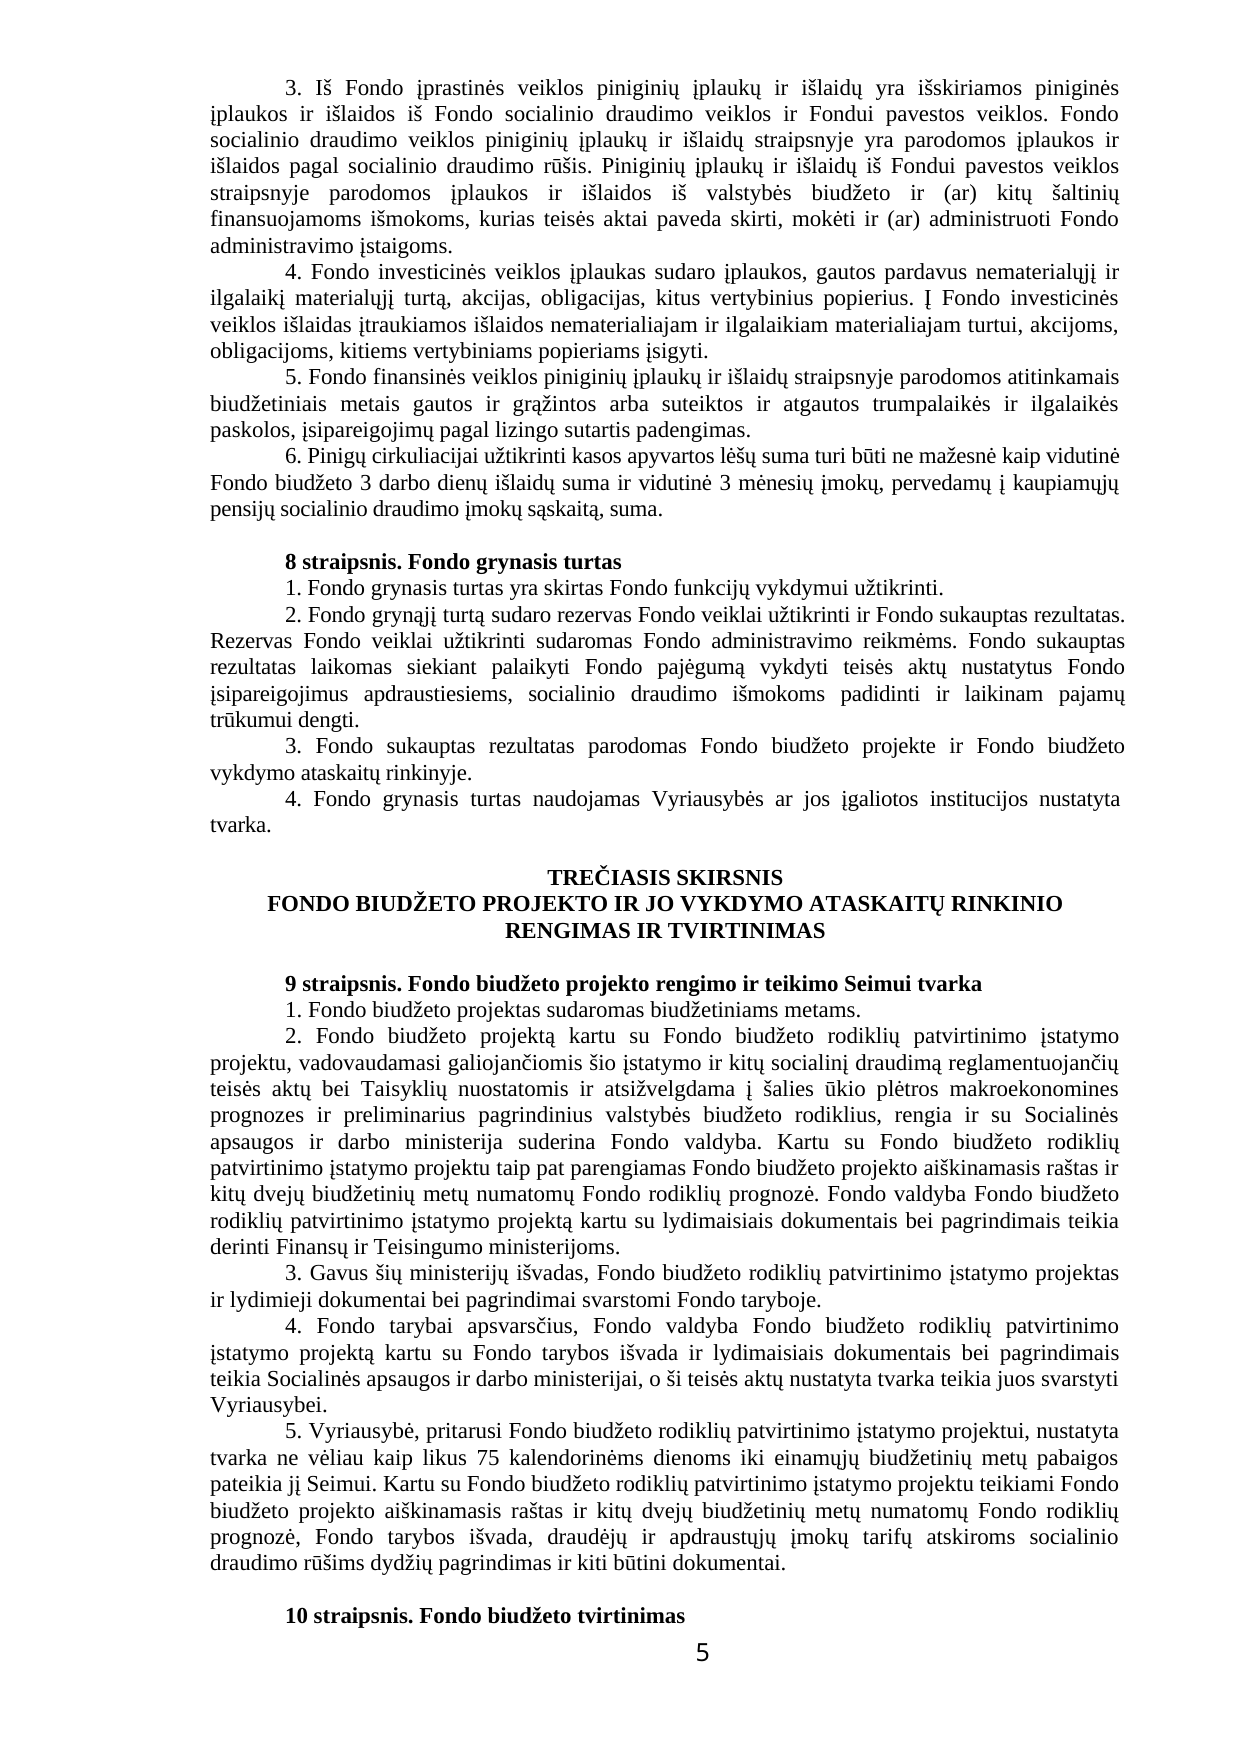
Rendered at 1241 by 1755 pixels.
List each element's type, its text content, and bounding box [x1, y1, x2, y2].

text 4. Fondo grynasis turtas naudojamas Vyriausybės ar jos įgaliotos institucijos nustatyta tvarka. [210, 785, 1120, 838]
text 3. Gavus šių ministerijų išvadas, Fondo biudžeto rodiklių patvirtinimo įstatymo projektas ir lydimieji dokumentai bei pagrindimai svarstomi Fondo taryboje. [210, 1259, 1120, 1312]
text TREČIASIS SKIRSNIS [210, 864, 1120, 891]
text 2. Fondo biudžeto projektą kartu su Fondo biudžeto rodiklių patvirtinimo įstatymo projektu, vadovaudamasi galiojančiomis šio įstatymo ir kitų socialinį draudimą reglamentuojančių teisės aktų bei Taisyklių nuostatomis ir atsižvelgdama į šalies ūkio plėtros makroekonomines prognozes ir preliminarius pagrindinius valstybės biudžeto rodiklius, rengia ir su Socialinės apsaugos ir darbo ministerija suderina Fondo valdyba. Kartu su Fondo biudžeto rodiklių patvirtinimo įstatymo projektu taip pat parengiamas Fondo biudžeto projekto aiškinamasis raštas ir kitų dvejų biudžetinių metų numatomų Fondo rodiklių prognozė. Fondo valdyba Fondo biudžeto rodiklių patvirtinimo įstatymo projektą kartu su lydimaisiais dokumentais bei pagrindimais teikia derinti Finansų ir Teisingumo ministerijoms. [210, 1022, 1120, 1259]
text 5. Vyriausybė, pritarusi Fondo biudžeto rodiklių patvirtinimo įstatymo projektui, nustatyta tvarka ne vėliau kaip likus 75 kalendorinėms dienoms iki einamųjų biudžetinių metų pabaigos pateikia jį Seimui. Kartu su Fondo biudžeto rodiklių patvirtinimo įstatymo projektu teikiami Fondo biudžeto projekto aiškinamasis raštas ir kitų dvejų biudžetinių metų numatomų Fondo rodiklių prognozė, Fondo tarybos išvada, draudėjų ir apdraustųjų įmokų tarifų atskiroms socialinio draudimo rūšims dydžių pagrindimas ir kiti būtini dokumentai. [210, 1418, 1120, 1576]
text 2. Fondo grynąjį turtą sudaro rezervas Fondo veiklai užtikrinti ir Fondo sukauptas rezultatas. Rezervas Fondo veiklai užtikrinti sudaromas Fondo administravimo reikmėms. Fondo sukauptas rezultatas laikomas siekiant palaikyti Fondo pajėgumą vykdyti teisės aktų nustatytus Fondo įsipareigojimus apdraustiesiems, socialinio draudimo išmokoms padidinti ir laikinam pajamų trūkumui dengti. [210, 601, 1126, 732]
text 1. Fondo grynasis turtas yra skirtas Fondo funkcijų vykdymui užtikrinti. [210, 574, 1126, 601]
text 4. Fondo investicinės veiklos įplaukas sudaro įplaukos, gautos pardavus nematerialųjį ir ilgalaikį materialųjį turtą, akcijas, obligacijas, kitus vertybinius popierius. Į Fondo investicinės veiklos išlaidas įtraukiamos išlaidos nematerialiajam ir ilgalaikiam materialiajam turtui, akcijoms, obligacijoms, kitiems vertybiniams popieriams įsigyti. [210, 258, 1120, 363]
text 3. Iš Fondo įprastinės veiklos piniginių įplaukų ir išlaidų yra išskiriamos piniginės įplaukos ir išlaidos iš Fondo socialinio draudimo veiklos ir Fondui pavestos veiklos. Fondo socialinio draudimo veiklos piniginių įplaukų ir išlaidų straipsnyje yra parodomos įplaukos ir išlaidos pagal socialinio draudimo rūšis. Piniginių įplaukų ir išlaidų iš Fondui pavestos veiklos straipsnyje parodomos įplaukos ir išlaidos iš valstybės biudžeto ir (ar) kitų šaltinių finansuojamoms išmokoms, kurias teisės aktai paveda skirti, mokėti ir (ar) administruoti Fondo administravimo įstaigoms. [210, 73, 1120, 258]
text 8 straipsnis. Fondo grynasis turtas [210, 548, 1126, 574]
text 10 straipsnis. Fondo biudžeto tvirtinimas [210, 1602, 1120, 1628]
text 1. Fondo biudžeto projektas sudaromas biudžetiniams metams. [210, 996, 1120, 1022]
text FONDO BIUDŽETO PROJEKTO IR JO VYKDYMO ATASKAITŲ RINKINIO RENGIMAS IR TVIRTINIMAS [210, 891, 1120, 943]
text 9 straipsnis. Fondo biudžeto projekto rengimo ir teikimo Seimui tvarka [210, 969, 1120, 996]
text 4. Fondo tarybai apsvarsčius, Fondo valdyba Fondo biudžeto rodiklių patvirtinimo įstatymo projektą kartu su Fondo tarybos išvada ir lydimaisiais dokumentais bei pagrindimais teikia Socialinės apsaugos ir darbo ministerijai, o ši teisės aktų nustatyta tvarka teikia juos svarstyti Vyriausybei. [210, 1312, 1120, 1418]
text 3. Fondo sukauptas rezultatas parodomas Fondo biudžeto projekte ir Fondo biudžeto vykdymo ataskaitų rinkinyje. [210, 732, 1126, 785]
text 6. Pinigų cirkuliacijai užtikrinti kasos apyvartos lėšų suma turi būti ne mažesnė kaip vidutinė Fondo biudžeto 3 darbo dienų išlaidų suma ir vidutinė 3 mėnesių įmokų, pervedamų į kaupiamųjų pensijų socialinio draudimo įmokų sąskaitą, suma. [210, 442, 1120, 522]
text 5. Fondo finansinės veiklos piniginių įplaukų ir išlaidų straipsnyje parodomos atitinkamais biudžetiniais metais gautos ir grąžintos arba suteiktos ir atgautos trumpalaikės ir ilgalaikės paskolos, įsipareigojimų pagal lizingo sutartis padengimas. [210, 363, 1120, 442]
